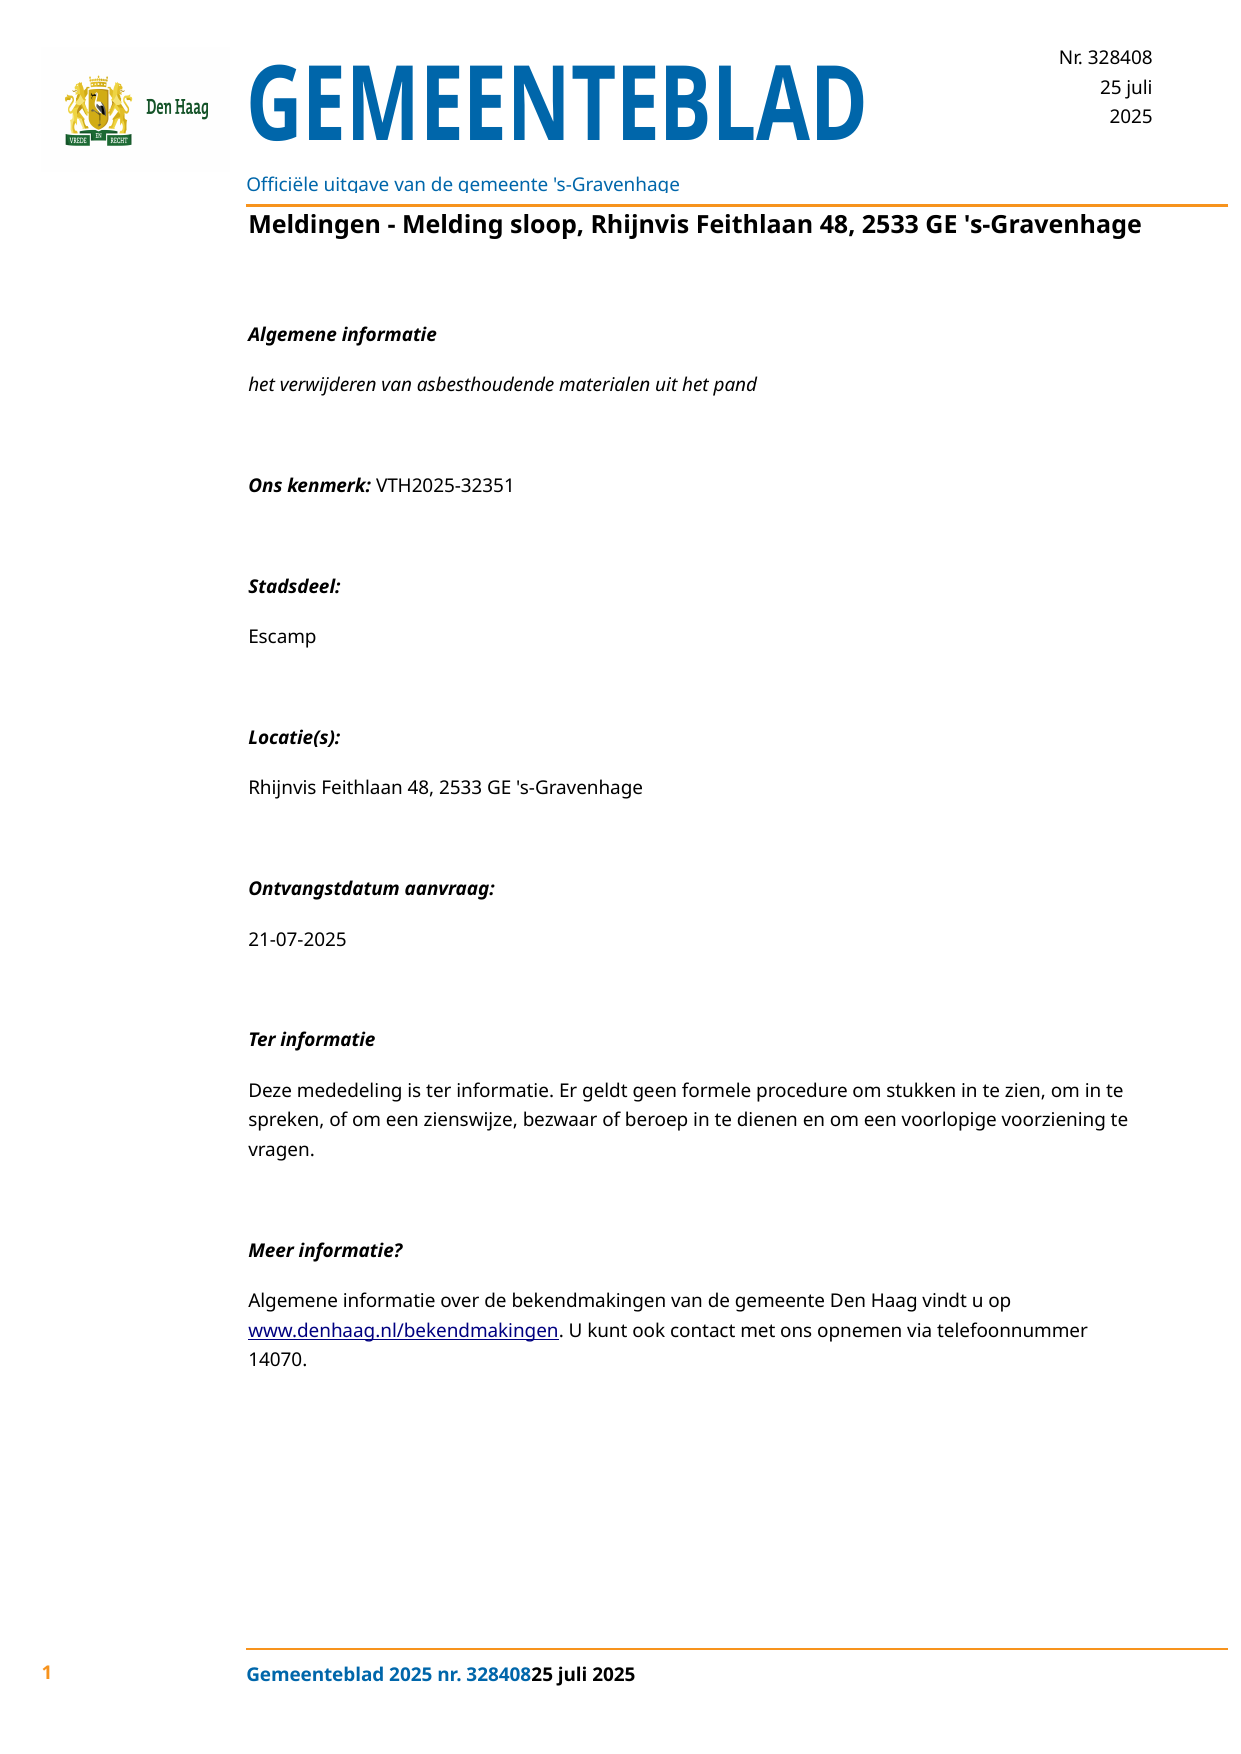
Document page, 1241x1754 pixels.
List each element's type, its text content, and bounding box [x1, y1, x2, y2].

text Ontvangstdatum aanvraag: [248, 875, 1152, 901]
text Meer informatie? [248, 1237, 1152, 1263]
text Stadsdeel: [248, 573, 1152, 598]
text Rhijnvis Feithlaan 48, 2533 GE 's-Gravenhage [248, 774, 1152, 800]
text Algemene informatie [248, 321, 1152, 346]
text Ons kenmerk: VTH2025-32351 [248, 472, 1152, 498]
text Ter informatie [248, 1027, 1152, 1052]
text Locatie(s): [248, 724, 1152, 750]
text Deze mededeling is ter informatie. Er geldt geen formele procedure om stukken in te zien, om in te spreken, of om een zienswijze, bezwaar of beroep in te dienen en om een voorlopige voorziening te vragen. [248, 1077, 1152, 1162]
text het verwijderen van asbesthoudende materialen uit het pand [248, 371, 1152, 397]
picture [41, 47, 231, 172]
text Algemene informatie over de bekendmakingen van de gemeente Den Haag vindt u op www.denhaag.nl/bekendmakingen. U kunt ook contact met ons opnemen via telefoonnummer 14070. [248, 1287, 1152, 1372]
text 21-07-2025 [248, 926, 1152, 951]
text Meldingen - Melding sloop, Rhijnvis Feithlaan 48, 2533 GE 's-Gravenhage [248, 207, 1152, 241]
text Escamp [248, 623, 1152, 649]
